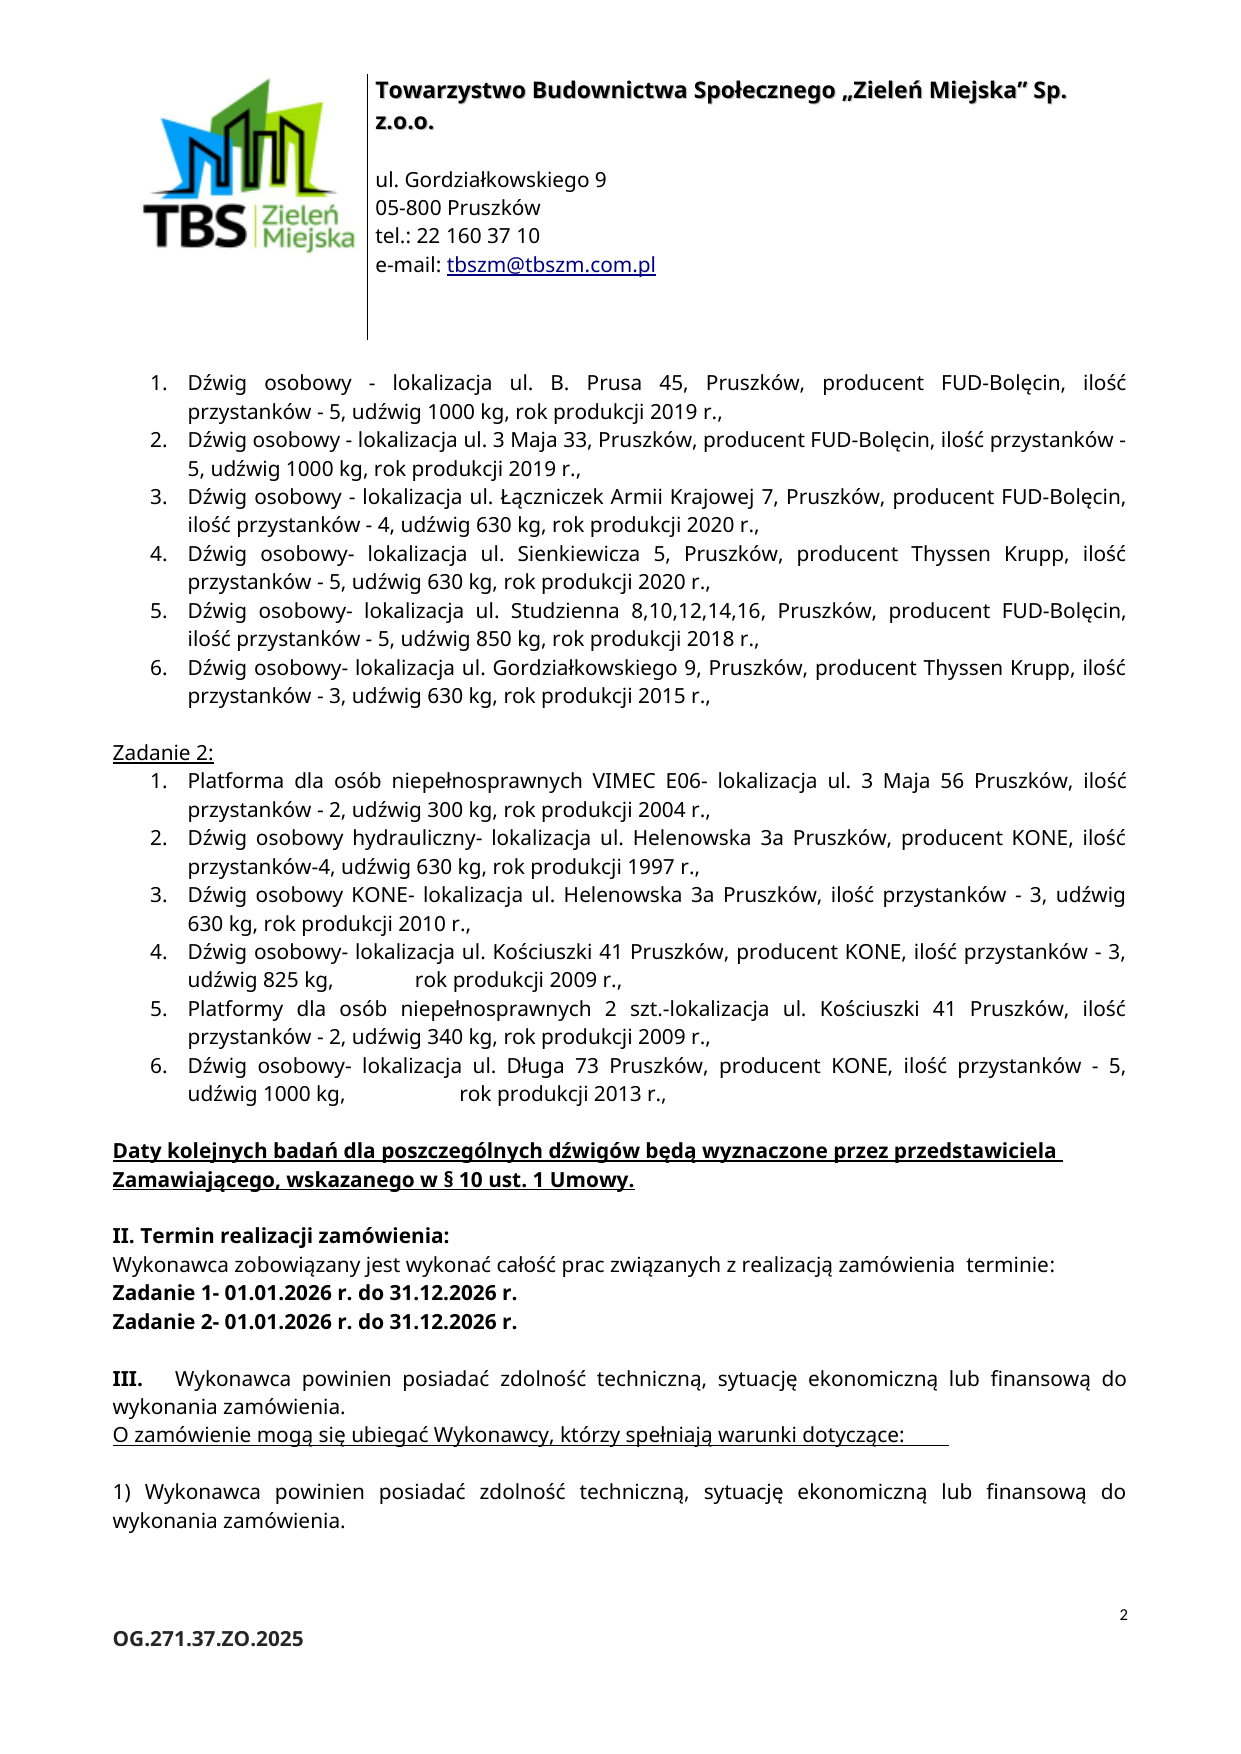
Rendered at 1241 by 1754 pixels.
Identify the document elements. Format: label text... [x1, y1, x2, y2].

list Dźwig osobowy- lokalizacja ul. Kościuszki 41 Pruszków, producent KONE, ilość przystanków - 3, udźwig 825 kg, rok produkcji 2009 r., [150, 937, 1128, 994]
list Dźwig osobowy- lokalizacja ul. Sienkiewicza 5, Pruszków, producent Thyssen Krupp, ilość przystanków - 5, udźwig 630 kg, rok produkcji 2020 r., [150, 539, 1128, 596]
list Dźwig osobowy- lokalizacja ul. Długa 73 Pruszków, producent KONE, ilość przystanków - 5, udźwig 1000 kg, rok produkcji 2013 r., [150, 1051, 1128, 1108]
text 1) Wykonawca powinien posiadać zdolność techniczną, sytuację ekonomiczną lub finansową do wykonania zamówienia. [112, 1477, 1128, 1534]
text III. Wykonawca powinien posiadać zdolność techniczną, sytuację ekonomiczną lub finansową do wykonania zamówienia. [112, 1364, 1128, 1421]
text II. Termin realizacji zamówienia: [112, 1222, 1128, 1250]
list Dźwig osobowy- lokalizacja ul. Gordziałkowskiego 9, Pruszków, producent Thyssen Krupp, ilość przystanków - 3, udźwig 630 kg, rok produkcji 2015 r., [150, 653, 1128, 710]
text Daty kolejnych badań dla poszczególnych dźwigów będą wyznaczone przez przedstawiciela Zamawiającego, wskazanego w § 10 ust. 1 Umowy. [112, 1136, 1128, 1193]
list Dźwig osobowy - lokalizacja ul. Łączniczek Armii Krajowej 7, Pruszków, producent FUD-Bolęcin, ilość przystanków - 4, udźwig 630 kg, rok produkcji 2020 r., [150, 482, 1128, 539]
list Dźwig osobowy hydrauliczny- lokalizacja ul. Helenowska 3a Pruszków, producent KONE, ilość przystanków-4, udźwig 630 kg, rok produkcji 1997 r., [150, 823, 1128, 880]
list Dźwig osobowy - lokalizacja ul. B. Prusa 45, Pruszków, producent FUD-Bolęcin, ilość przystanków - 5, udźwig 1000 kg, rok produkcji 2019 r., [150, 368, 1128, 425]
text Zadanie 1- 01.01.2026 r. do 31.12.2026 r. [112, 1278, 1128, 1307]
text O zamówienie mogą się ubiegać Wykonawcy, którzy spełniają warunki dotyczące: [112, 1421, 1128, 1449]
list Dźwig osobowy- lokalizacja ul. Studzienna 8,10,12,14,16, Pruszków, producent FUD-Bolęcin, ilość przystanków - 5, udźwig 850 kg, rok produkcji 2018 r., [150, 596, 1128, 653]
list Dźwig osobowy - lokalizacja ul. 3 Maja 33, Pruszków, producent FUD-Bolęcin, ilość przystanków - 5, udźwig 1000 kg, rok produkcji 2019 r., [150, 425, 1128, 482]
text Zadanie 2: [112, 738, 1128, 767]
list Platforma dla osób niepełnosprawnych VIMEC E06- lokalizacja ul. 3 Maja 56 Pruszków, ilość przystanków - 2, udźwig 300 kg, rok produkcji 2004 r., [150, 767, 1128, 823]
list Platformy dla osób niepełnosprawnych 2 szt.-lokalizacja ul. Kościuszki 41 Pruszków, ilość przystanków - 2, udźwig 340 kg, rok produkcji 2009 r., [150, 994, 1128, 1051]
list Dźwig osobowy KONE- lokalizacja ul. Helenowska 3a Pruszków, ilość przystanków - 3, udźwig 630 kg, rok produkcji 2010 r., [150, 880, 1128, 937]
text Zadanie 2- 01.01.2026 r. do 31.12.2026 r. [112, 1307, 1128, 1335]
text Wykonawca zobowiązany jest wykonać całość prac związanych z realizacją zamówienia terminie: [112, 1250, 1128, 1278]
